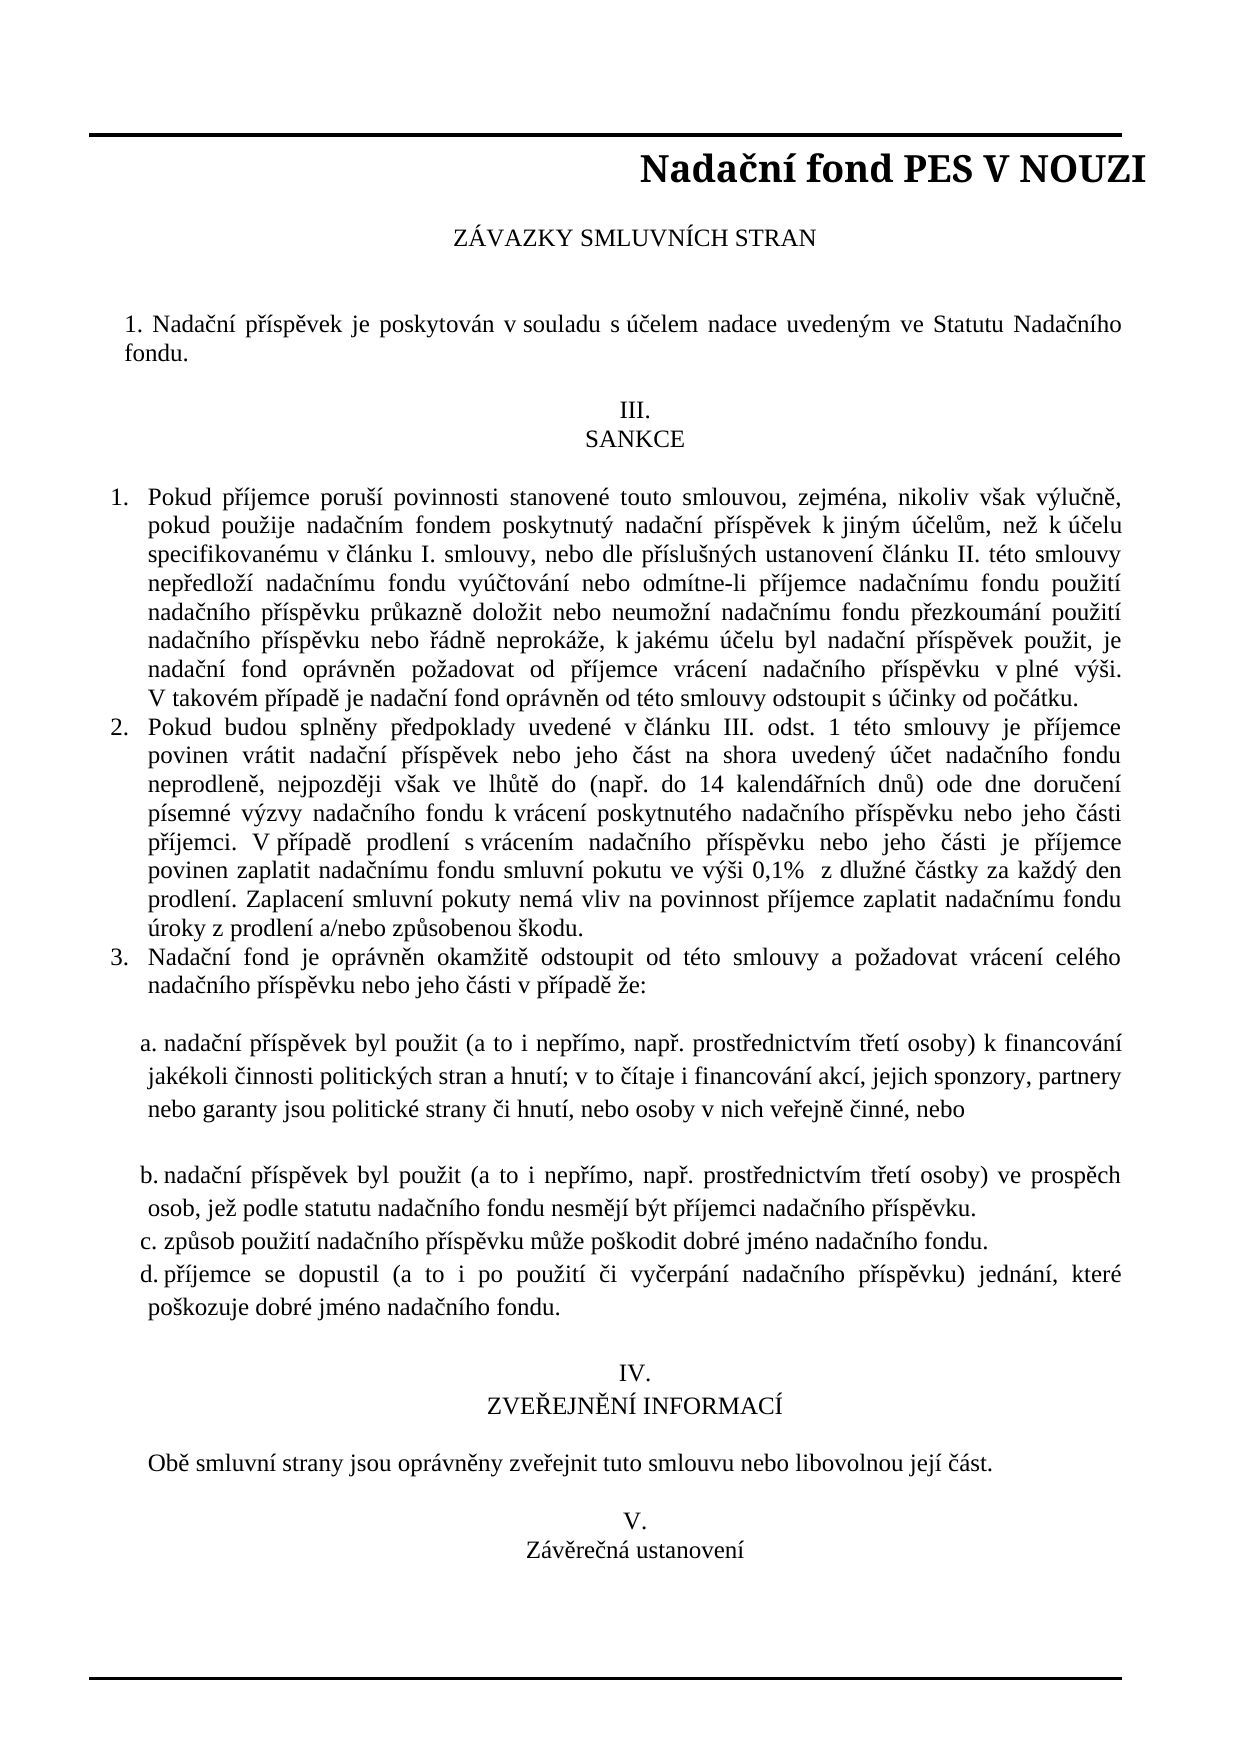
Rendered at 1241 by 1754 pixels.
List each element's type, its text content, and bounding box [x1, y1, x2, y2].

list příjemce se dopustil (a to i po použití či vyčerpání nadačního příspěvku) jednání, které poškozuje dobré jméno nadačního fondu. [140, 1259, 1122, 1321]
text IV. [148, 1358, 1122, 1387]
text SANKCE [148, 424, 1122, 453]
text III. [148, 395, 1122, 424]
list způsob použití nadačního příspěvku může poškodit dobré jméno nadačního fondu. [140, 1226, 1122, 1255]
list Pokud budou splněny předpoklady uvedené v článku III. odst. 1 této smlouvy je příjemce povinen vrátit nadační příspěvek nebo jeho část na shora uvedený účet nadačního fondu neprodleně, nejpozději však ve lhůtě do (např. do 14 kalendářních dnů) ode dne doručení písemné výzvy nadačního fondu k vrácení poskytnutého nadačního příspěvku nebo jeho části příjemci. V případě prodlení s vrácením nadačního příspěvku nebo jeho části je příjemce povinen zaplatit nadačnímu fondu smluvní pokutu ve výši 0,1% z dlužné částky za každý den prodlení. Zaplacení smluvní pokuty nemá vliv na povinnost příjemce zaplatit nadačnímu fondu úroky z prodlení a/nebo způsobenou škodu. [110, 712, 1122, 942]
list Pokud příjemce poruší povinnosti stanovené touto smlouvou, zejména, nikoliv však výlučně, pokud použije nadačním fondem poskytnutý nadační příspěvek k jiným účelům, než k účelu specifikovanému v článku I. smlouvy, nebo dle příslušných ustanovení článku II. této smlouvy nepředloží nadačnímu fondu vyúčtování nebo odmítne-li příjemce nadačnímu fondu použití nadačního příspěvku průkazně doložit nebo neumožní nadačnímu fondu přezkoumání použití nadačního příspěvku nebo řádně neprokáže, k jakému účelu byl nadační příspěvek použit, je nadační fond oprávněn požadovat od příjemce vrácení nadačního příspěvku v plné výši. V takovém případě je nadační fond oprávněn od této smlouvy odstoupit s účinky od počátku. [110, 482, 1122, 712]
text Závěrečná ustanovení [148, 1535, 1122, 1563]
list Nadační fond je oprávněn okamžitě odstoupit od této smlouvy a požadovat vrácení celého nadačního příspěvku nebo jeho části v případě že: [110, 942, 1122, 999]
text ZÁVAZKY SMLUVNÍCH STRAN [148, 223, 1122, 252]
text V. [148, 1506, 1122, 1535]
text Obě smluvní strany jsou oprávněny zveřejnit tuto smlouvu nebo libovolnou její část. [148, 1448, 1122, 1477]
list nadační příspěvek byl použit (a to i nepřímo, např. prostřednictvím třetí osoby) ve prospěch osob, jež podle statutu nadačního fondu nesmějí být příjemci nadačního příspěvku. [140, 1160, 1122, 1222]
text ZVEŘEJNĚNÍ INFORMACÍ [148, 1391, 1122, 1420]
text 1. Nadační příspěvek je poskytován v souladu s účelem nadace uvedeným ve Statutu Nadačního fondu. [124, 309, 1122, 367]
list nadační příspěvek byl použit (a to i nepřímo, např. prostřednictvím třetí osoby) k financování jakékoli činnosti politických stran a hnutí; v to čítaje i financování akcí, jejich sponzory, partnery nebo garanty jsou politické strany či hnutí, nebo osoby v nich veřejně činné, nebo [140, 1028, 1122, 1123]
